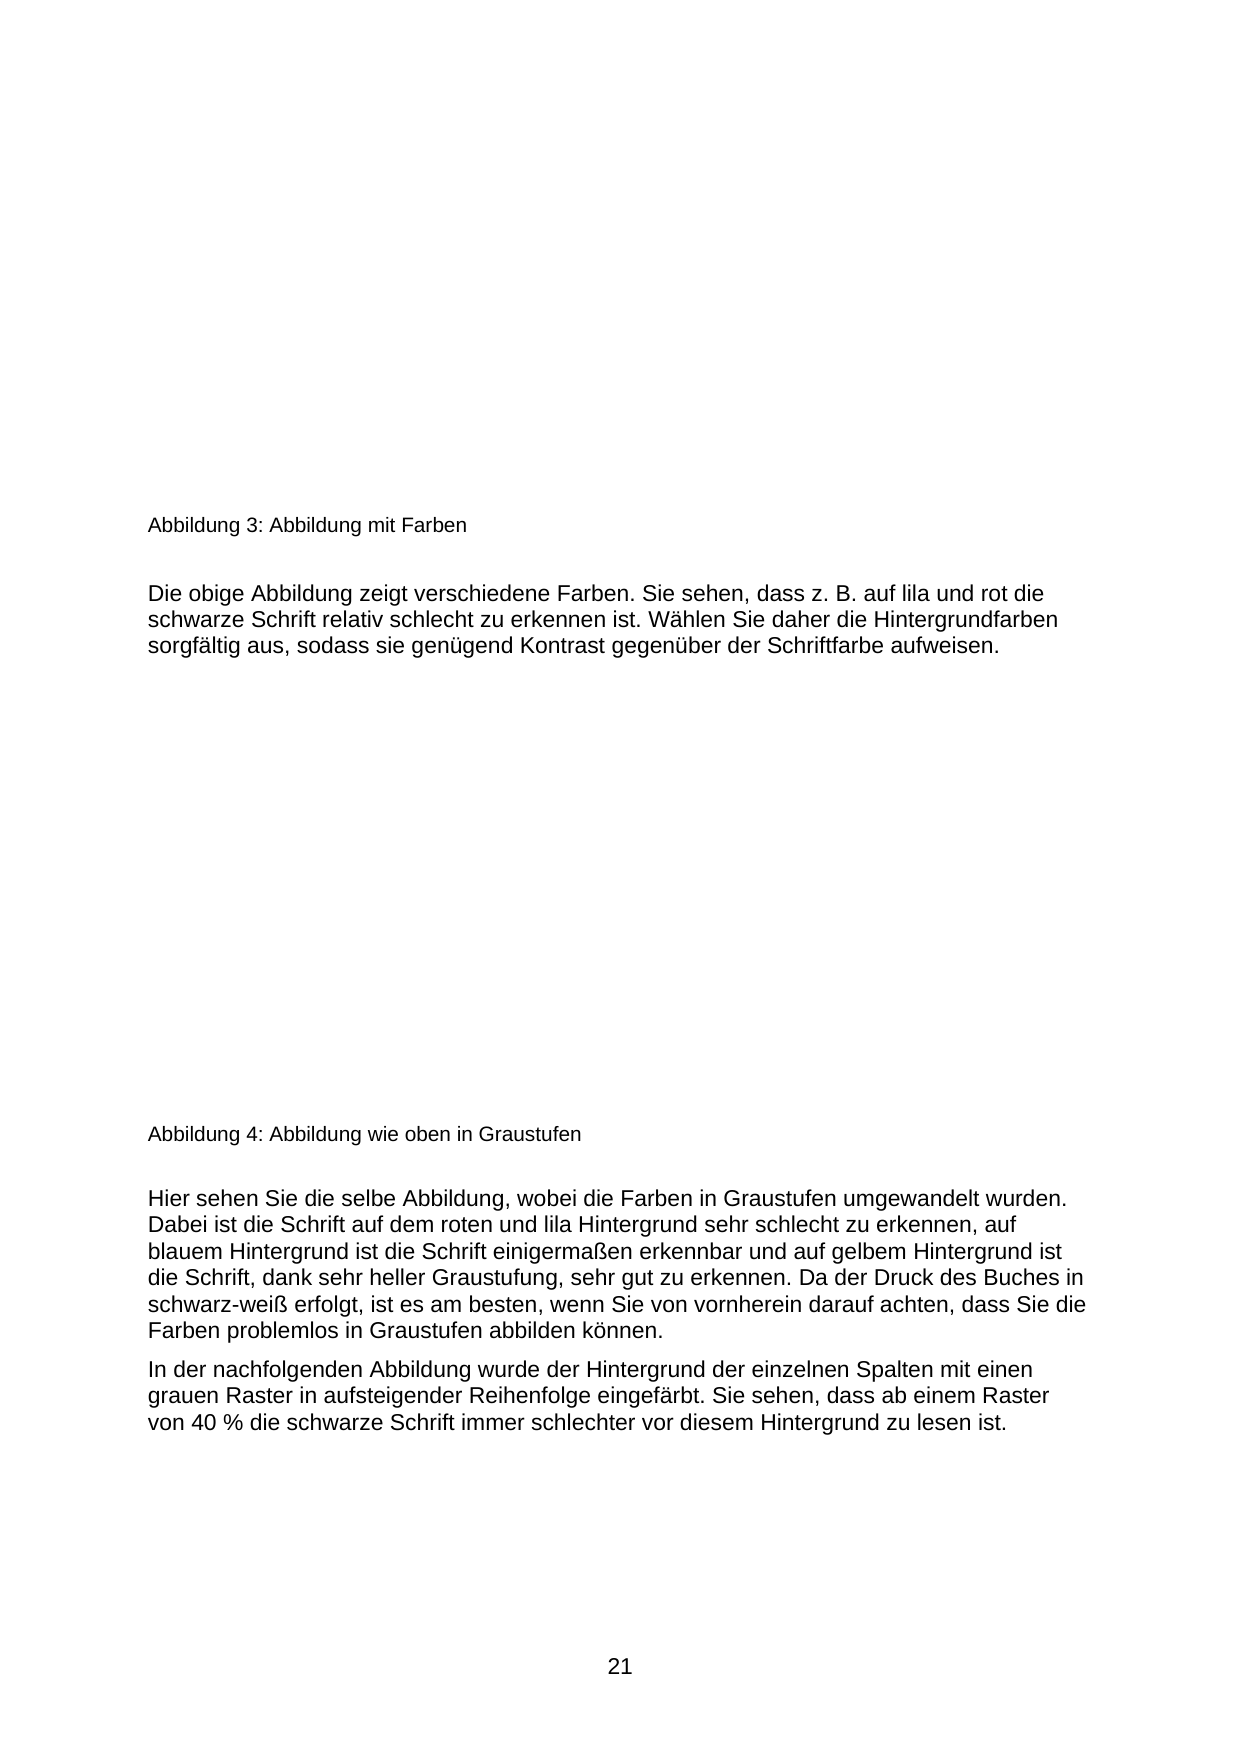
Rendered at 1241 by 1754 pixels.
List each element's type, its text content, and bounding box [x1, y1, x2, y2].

text Abbildung 3: Abbildung mit Farben [148, 246, 1092, 537]
text Hier sehen Sie die selbe Abbildung, wobei die Farben in Graustufen umgewandelt wurden. Dabei ist die Schrift auf dem roten und lila Hintergrund sehr schlecht zu erkennen, auf blauem Hintergrund ist die Schrift einigermaßen erkennbar und auf gelbem Hintergrund ist die Schrift, dank sehr heller Graustufung, sehr gut zu erkennen. Da der Druck des Buches in schwarz-weiß erfolgt, ist es am besten, wenn Sie von vornherein darauf achten, dass Sie die Farben problemlos in Graustufen abbilden können. [148, 1185, 1092, 1343]
text In der nachfolgenden Abbildung wurde der Hintergrund der einzelnen Spalten mit einen grauen Raster in aufsteigender Reihenfolge eingefärbt. Sie sehen, dass ab einem Raster von 40 % die schwarze Schrift immer schlechter vor diesem Hintergrund zu lesen ist. [148, 1356, 1092, 1435]
text Abbildung 4: Abbildung wie oben in Graustufen [148, 763, 1092, 1146]
text Die obige Abbildung zeigt verschiedene Farben. Sie sehen, dass z. B. auf lila und rot die schwarze Schrift relativ schlecht zu erkennen ist. Wählen Sie daher die Hintergrundfarben sorgfältig aus, sodass sie genügend Kontrast gegenüber der Schriftfarbe aufweisen. [148, 580, 1092, 659]
